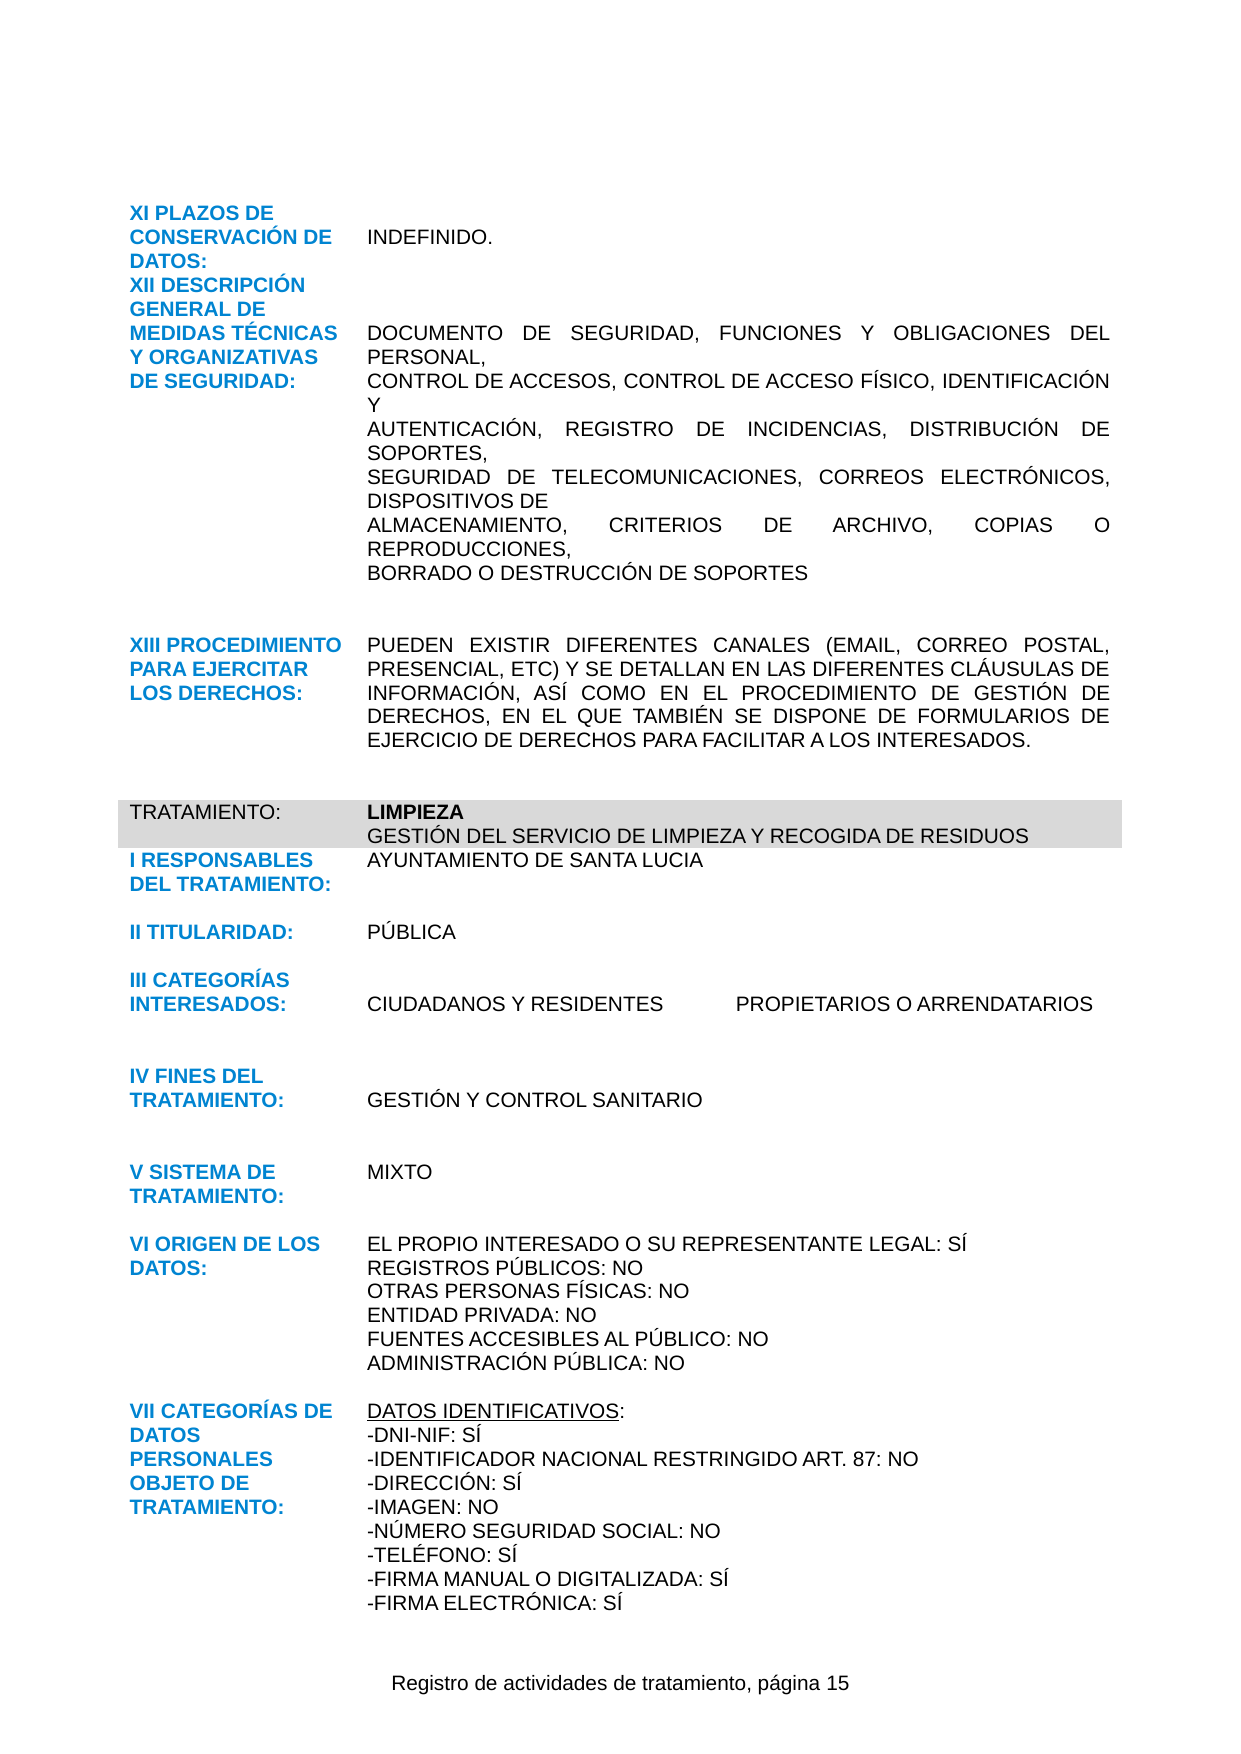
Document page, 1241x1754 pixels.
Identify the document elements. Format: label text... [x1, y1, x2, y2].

table_cell IV FINES DEL TRATAMIENTO: [118, 1064, 356, 1159]
table_cell [356, 177, 1122, 201]
table_cell XII DESCRIPCIÓN GENERAL DE MEDIDAS TÉCNICAS Y ORGANIZATIVAS DE SEGURIDAD: [118, 273, 356, 632]
table_cell GESTIÓN Y CONTROL SANITARIO [356, 1064, 1122, 1159]
table_cell [118, 177, 356, 201]
table_cell I RESPONSABLES DEL TRATAMIENTO: [118, 848, 356, 920]
table_cell V SISTEMA DE TRATAMIENTO: [118, 1160, 356, 1231]
table_cell III CATEGORÍAS INTERESADOS: [118, 968, 356, 1064]
table_cell XIII PROCEDIMIENTO PARA EJERCITAR LOS DERECHOS: [118, 633, 356, 776]
table_cell PUEDEN EXISTIR DIFERENTES CANALES (EMAIL, CORREO POSTAL, PRESENCIAL, ETC) Y SE DETALLAN EN LAS DIFERENTES CLÁUSULAS DE INFORMACIÓN, ASÍ COMO EN EL PROCEDIMIENTO DE GESTIÓN DE DERECHOS, EN EL QUE TAMBIÉN SE DISPONE DE FORMULARIOS DE EJERCICIO DE DERECHOS PARA FACILITAR A LOS INTERESADOS. [356, 633, 1122, 776]
table_cell INDEFINIDO. [356, 201, 1122, 273]
table_cell DOCUMENTO DE SEGURIDAD, FUNCIONES Y OBLIGACIONES DEL PERSONAL, CONTROL DE ACCESOS, CONTROL DE ACCESO FÍSICO, IDENTIFICACIÓN Y AUTENTICACIÓN, REGISTRO DE INCIDENCIAS, DISTRIBUCIÓN DE SOPORTES, SEGURIDAD DE TELECOMUNICACIONES, CORREOS ELECTRÓNICOS, DISPOSITIVOS DE ALMACENAMIENTO, CRITERIOS DE ARCHIVO, COPIAS O REPRODUCCIONES, BORRADO O DESTRUCCIÓN DE SOPORTES [356, 273, 1122, 632]
table_cell CIUDADANOS Y RESIDENTES PROPIETARIOS O ARRENDATARIOS [356, 968, 1122, 1064]
table_cell DATOS IDENTIFICATIVOS: -DNI-NIF: SÍ -IDENTIFICADOR NACIONAL RESTRINGIDO ART. 87: NO -DIRECCIÓN: SÍ -IMAGEN: NO -NÚMERO SEGURIDAD SOCIAL: NO -TELÉFONO: SÍ -FIRMA MANUAL O DIGITALIZADA: SÍ -FIRMA ELECTRÓNICA: SÍ [356, 1399, 1122, 1615]
table_header LIMPIEZA GESTIÓN DEL SERVICIO DE LIMPIEZA Y RECOGIDA DE RESIDUOS [356, 800, 1122, 848]
table_cell VII CATEGORÍAS DE DATOS PERSONALES OBJETO DE TRATAMIENTO: [118, 1399, 356, 1615]
table_header TRATAMIENTO: [118, 800, 356, 848]
table_cell MIXTO [356, 1160, 1122, 1231]
table_cell XI PLAZOS DE CONSERVACIÓN DE DATOS: [118, 201, 356, 273]
table_cell VI ORIGEN DE LOS DATOS: [118, 1231, 356, 1399]
table_cell AYUNTAMIENTO DE SANTA LUCIA [356, 848, 1122, 920]
table_cell II TITULARIDAD: [118, 920, 356, 968]
table_cell EL PROPIO INTERESADO O SU REPRESENTANTE LEGAL: SÍ REGISTROS PÚBLICOS: NO OTRAS PERSONAS FÍSICAS: NO ENTIDAD PRIVADA: NO FUENTES ACCESIBLES AL PÚBLICO: NO ADMINISTRACIÓN PÚBLICA: NO [356, 1231, 1122, 1399]
table_cell PÚBLICA [356, 920, 1122, 968]
